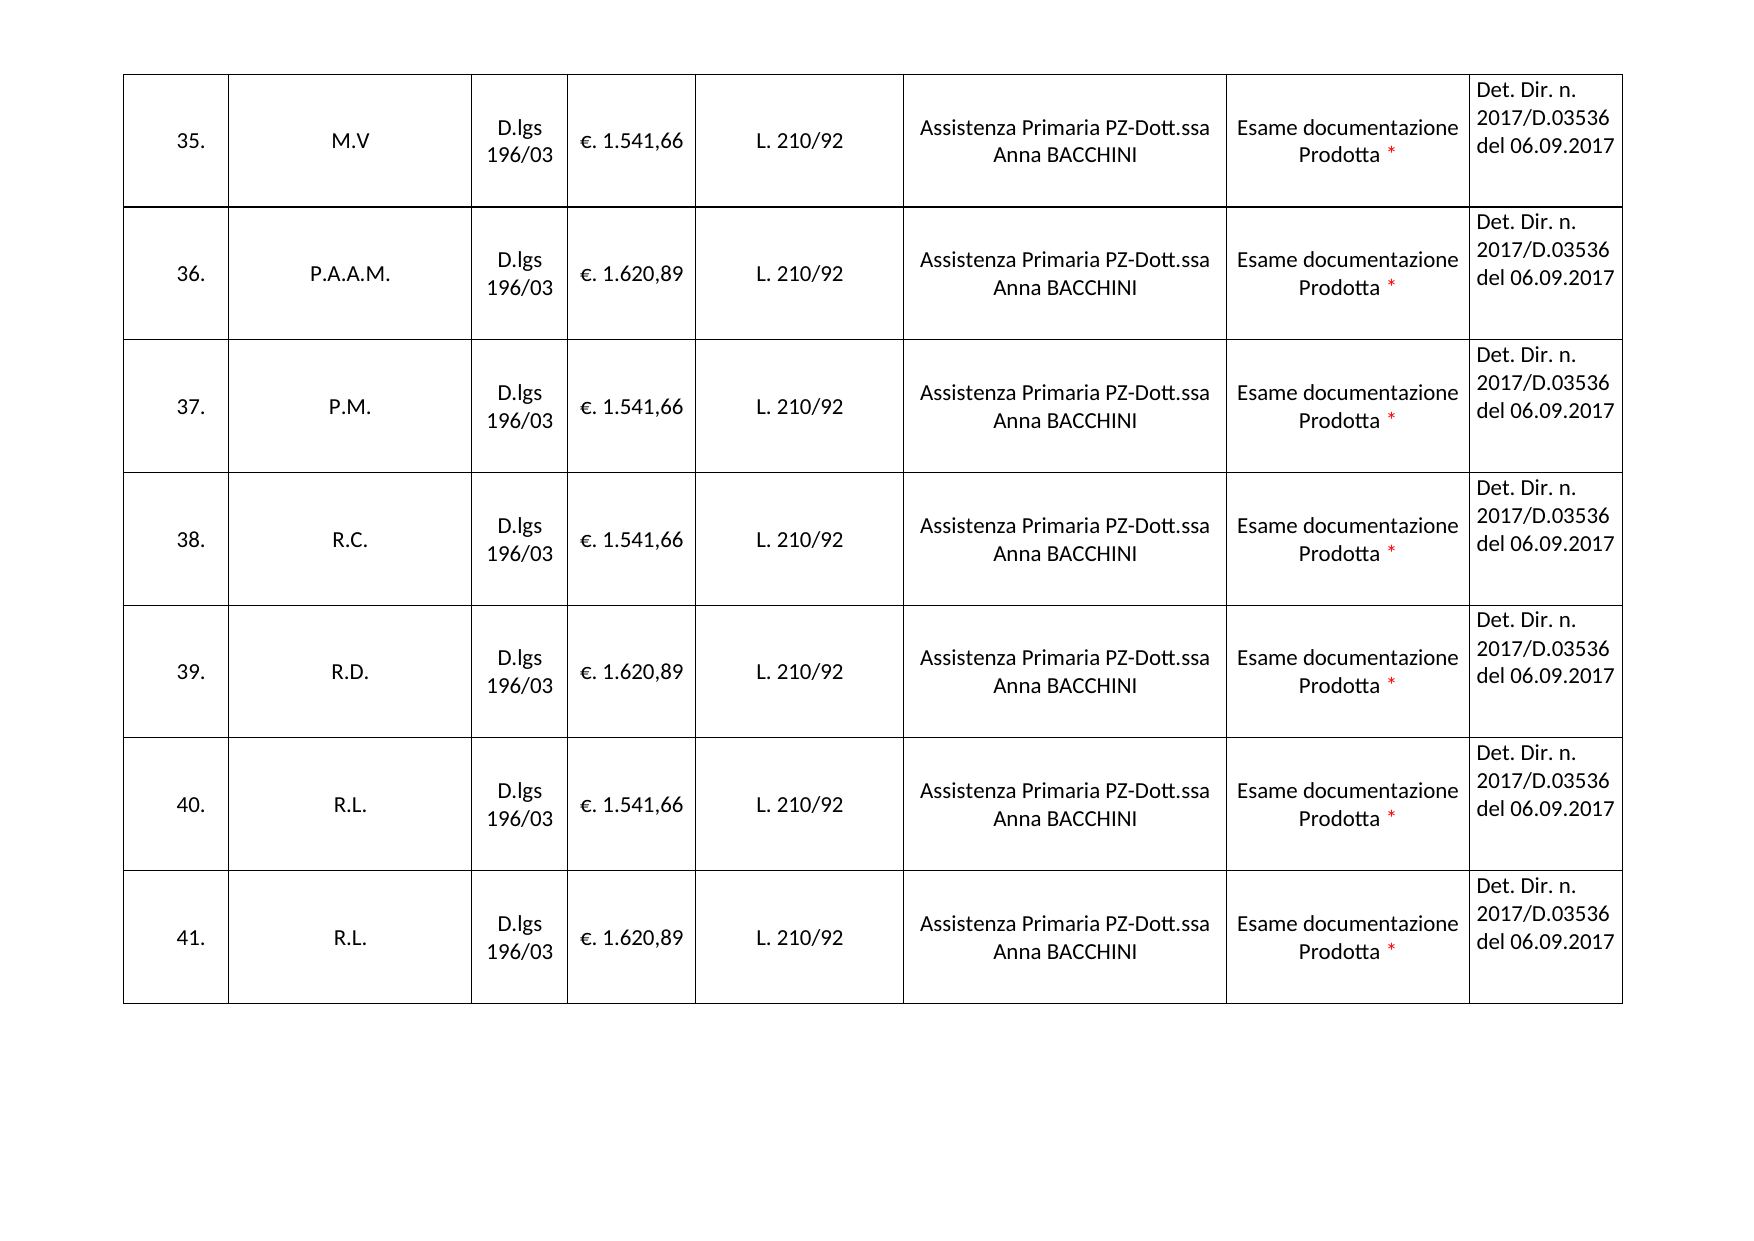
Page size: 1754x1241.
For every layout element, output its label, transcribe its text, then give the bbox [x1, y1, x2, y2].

table_cell Assistenza Primaria PZ-Dott.ssa Anna BACCHINI [904, 75, 1226, 206]
table_cell [124, 606, 228, 737]
table_cell [124, 340, 228, 472]
table_cell L. 210/92 [696, 871, 903, 1003]
table_cell [124, 871, 228, 1003]
table_cell P.M. [229, 340, 471, 472]
table_cell L. 210/92 [696, 606, 903, 737]
table_cell Esame documentazione Prodotta * [1227, 738, 1469, 870]
table_cell L. 210/92 [696, 340, 903, 472]
table_cell €. 1.541,66 [568, 738, 695, 870]
table_cell Assistenza Primaria PZ-Dott.ssa Anna BACCHINI [904, 871, 1226, 1003]
table_cell D.lgs 196/03 [472, 340, 567, 472]
table_cell L. 210/92 [696, 473, 903, 604]
table_cell L. 210/92 [696, 208, 903, 339]
table_cell P.A.A.M. [229, 208, 471, 339]
table_cell Assistenza Primaria PZ-Dott.ssa Anna BACCHINI [904, 606, 1226, 737]
table_cell Assistenza Primaria PZ-Dott.ssa Anna BACCHINI [904, 738, 1226, 870]
table_cell Esame documentazione Prodotta * [1227, 606, 1469, 737]
table_cell Esame documentazione Prodotta * [1227, 871, 1469, 1003]
table_cell Det. Dir. n. 2017/D.03536 del 06.09.2017 [1470, 208, 1622, 339]
table_cell Det. Dir. n. 2017/D.03536 del 06.09.2017 [1470, 473, 1622, 604]
table_cell R.L. [229, 738, 471, 870]
table_cell D.lgs 196/03 [472, 75, 567, 206]
table_cell Esame documentazione Prodotta * [1227, 75, 1469, 206]
table_cell €. 1.620,89 [568, 606, 695, 737]
table_cell D.lgs 196/03 [472, 738, 567, 870]
table_cell L. 210/92 [696, 75, 903, 206]
table_cell [124, 208, 228, 339]
table_cell R.L. [229, 871, 471, 1003]
table_cell Assistenza Primaria PZ-Dott.ssa Anna BACCHINI [904, 473, 1226, 604]
table_cell €. 1.620,89 [568, 871, 695, 1003]
table_cell Det. Dir. n. 2017/D.03536 del 06.09.2017 [1470, 606, 1622, 737]
table_cell Det. Dir. n. 2017/D.03536 del 06.09.2017 [1470, 340, 1622, 472]
table_cell Esame documentazione Prodotta * [1227, 208, 1469, 339]
table_cell Det. Dir. n. 2017/D.03536 del 06.09.2017 [1470, 871, 1622, 1003]
table_cell Esame documentazione Prodotta * [1227, 473, 1469, 604]
table_cell [124, 75, 228, 206]
table_cell D.lgs 196/03 [472, 208, 567, 339]
table_cell [124, 738, 228, 870]
table_cell R.C. [229, 473, 471, 604]
table_cell €. 1.541,66 [568, 340, 695, 472]
table_cell €. 1.541,66 [568, 473, 695, 604]
table_cell €. 1.541,66 [568, 75, 695, 206]
table_cell Det. Dir. n. 2017/D.03536 del 06.09.2017 [1470, 75, 1622, 206]
table_cell D.lgs 196/03 [472, 871, 567, 1003]
table_cell [124, 473, 228, 604]
table_cell Det. Dir. n. 2017/D.03536 del 06.09.2017 [1470, 738, 1622, 870]
table_cell D.lgs 196/03 [472, 606, 567, 737]
table_cell L. 210/92 [696, 738, 903, 870]
table_cell Esame documentazione Prodotta * [1227, 340, 1469, 472]
table_cell R.D. [229, 606, 471, 737]
table_cell Assistenza Primaria PZ-Dott.ssa Anna BACCHINI [904, 208, 1226, 339]
table_cell M.V [229, 75, 471, 206]
table_cell Assistenza Primaria PZ-Dott.ssa Anna BACCHINI [904, 340, 1226, 472]
table_cell €. 1.620,89 [568, 208, 695, 339]
table_cell D.lgs 196/03 [472, 473, 567, 604]
